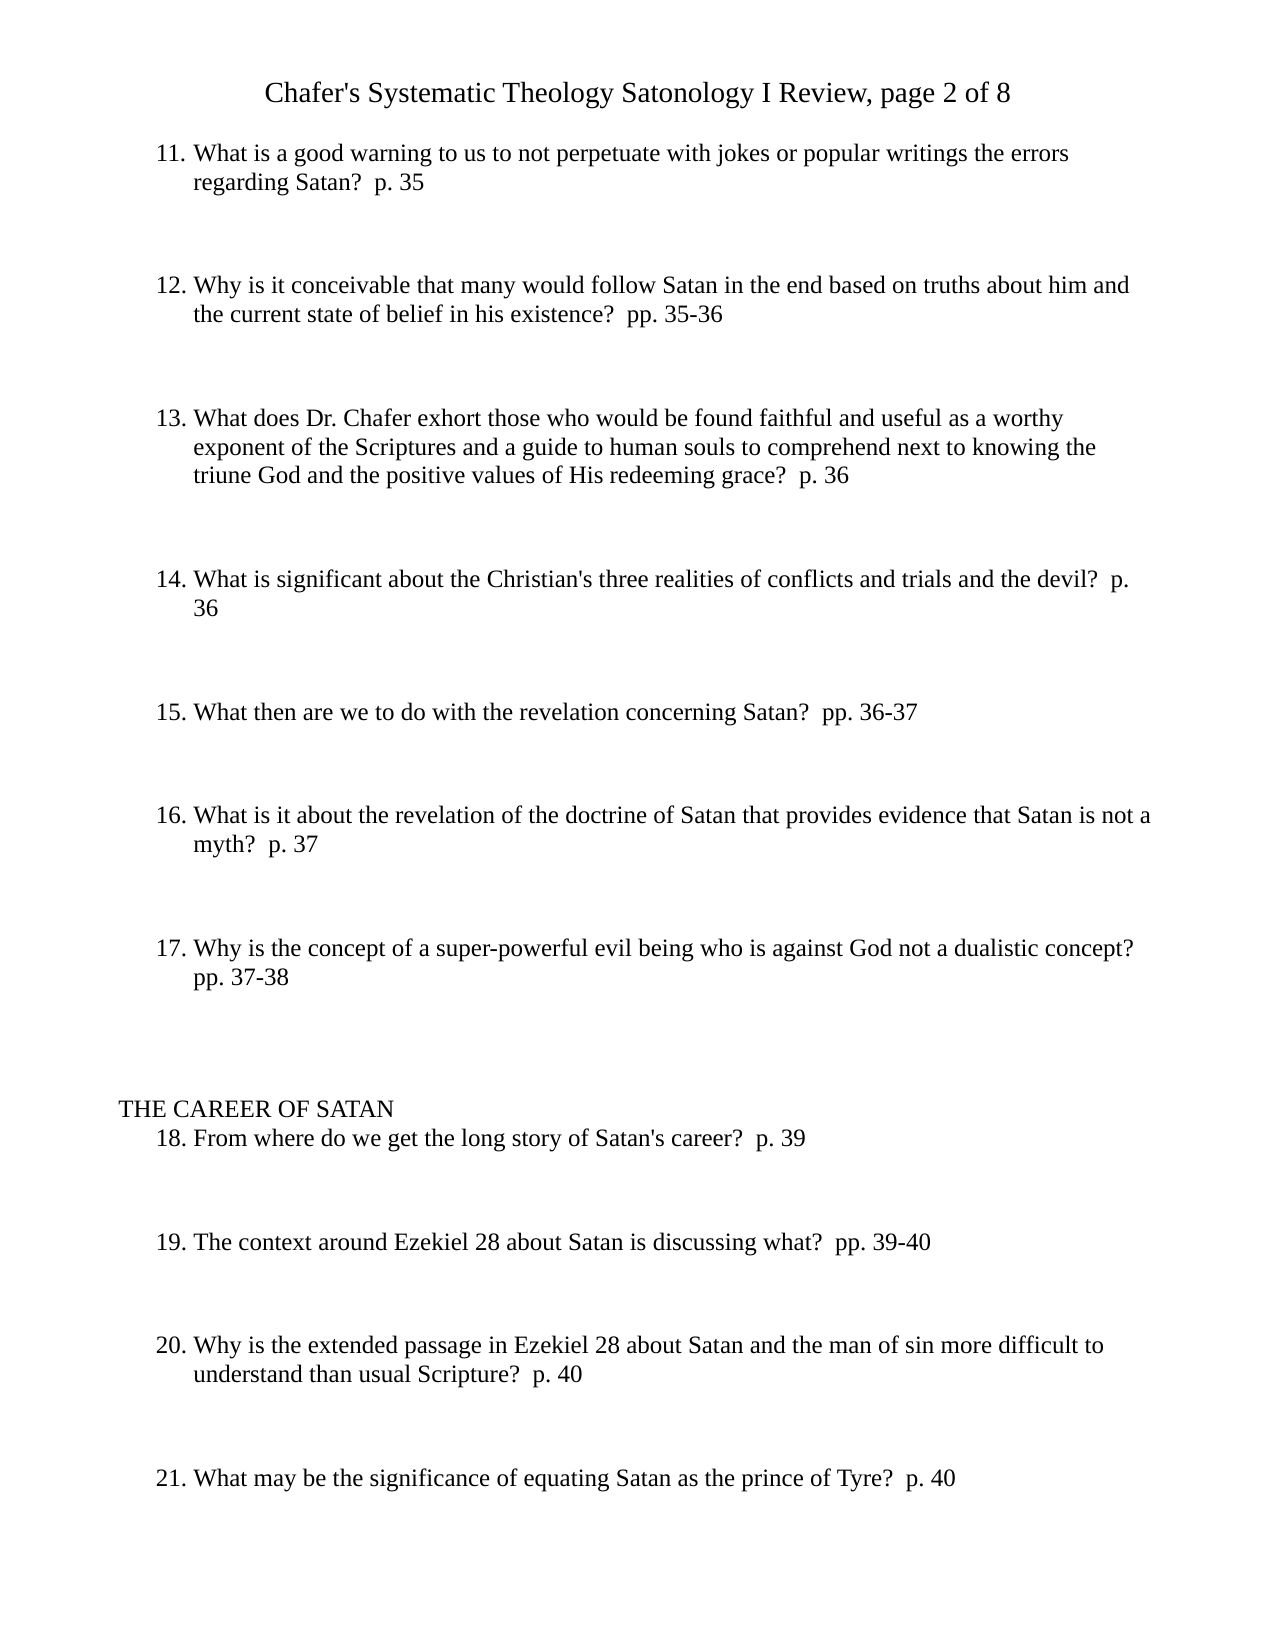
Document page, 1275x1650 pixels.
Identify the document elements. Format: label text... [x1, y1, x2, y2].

list Why is the concept of a super-powerful evil being who is against God not a dualistic concept? pp. 37-38 [156, 933, 1157, 991]
list From where do we get the long story of Satan's career? p. 39 [156, 1123, 1157, 1152]
list What is a good warning to us to not perpetuate with jokes or popular writings the errors regarding Satan? p. 35 [156, 138, 1157, 196]
list Why is it conceivable that many would follow Satan in the end based on truths about him and the current state of belief in his existence? pp. 35-36 [156, 271, 1157, 328]
list What is it about the revelation of the doctrine of Satan that provides evidence that Satan is not a myth? p. 37 [156, 801, 1157, 858]
list The context around Ezekiel 28 about Satan is discussing what? pp. 39-40 [156, 1227, 1157, 1256]
text THE CAREER OF SATAN [118, 1094, 1157, 1123]
list What is significant about the Christian's three realities of conflicts and trials and the devil? p. 36 [156, 564, 1157, 622]
list What does Dr. Chafer exhort those who would be found faithful and useful as a worthy exponent of the Scriptures and a guide to human souls to comprehend next to knowing the triune God and the positive values of His redeeming grace? p. 36 [156, 403, 1157, 489]
list What then are we to do with the revelation concerning Satan? pp. 36-37 [156, 697, 1157, 726]
list What may be the significance of equating Satan as the prince of Tyre? p. 40 [156, 1463, 1157, 1492]
list Why is the extended passage in Ezekiel 28 about Satan and the man of sin more difficult to understand than usual Scripture? p. 40 [156, 1331, 1157, 1388]
